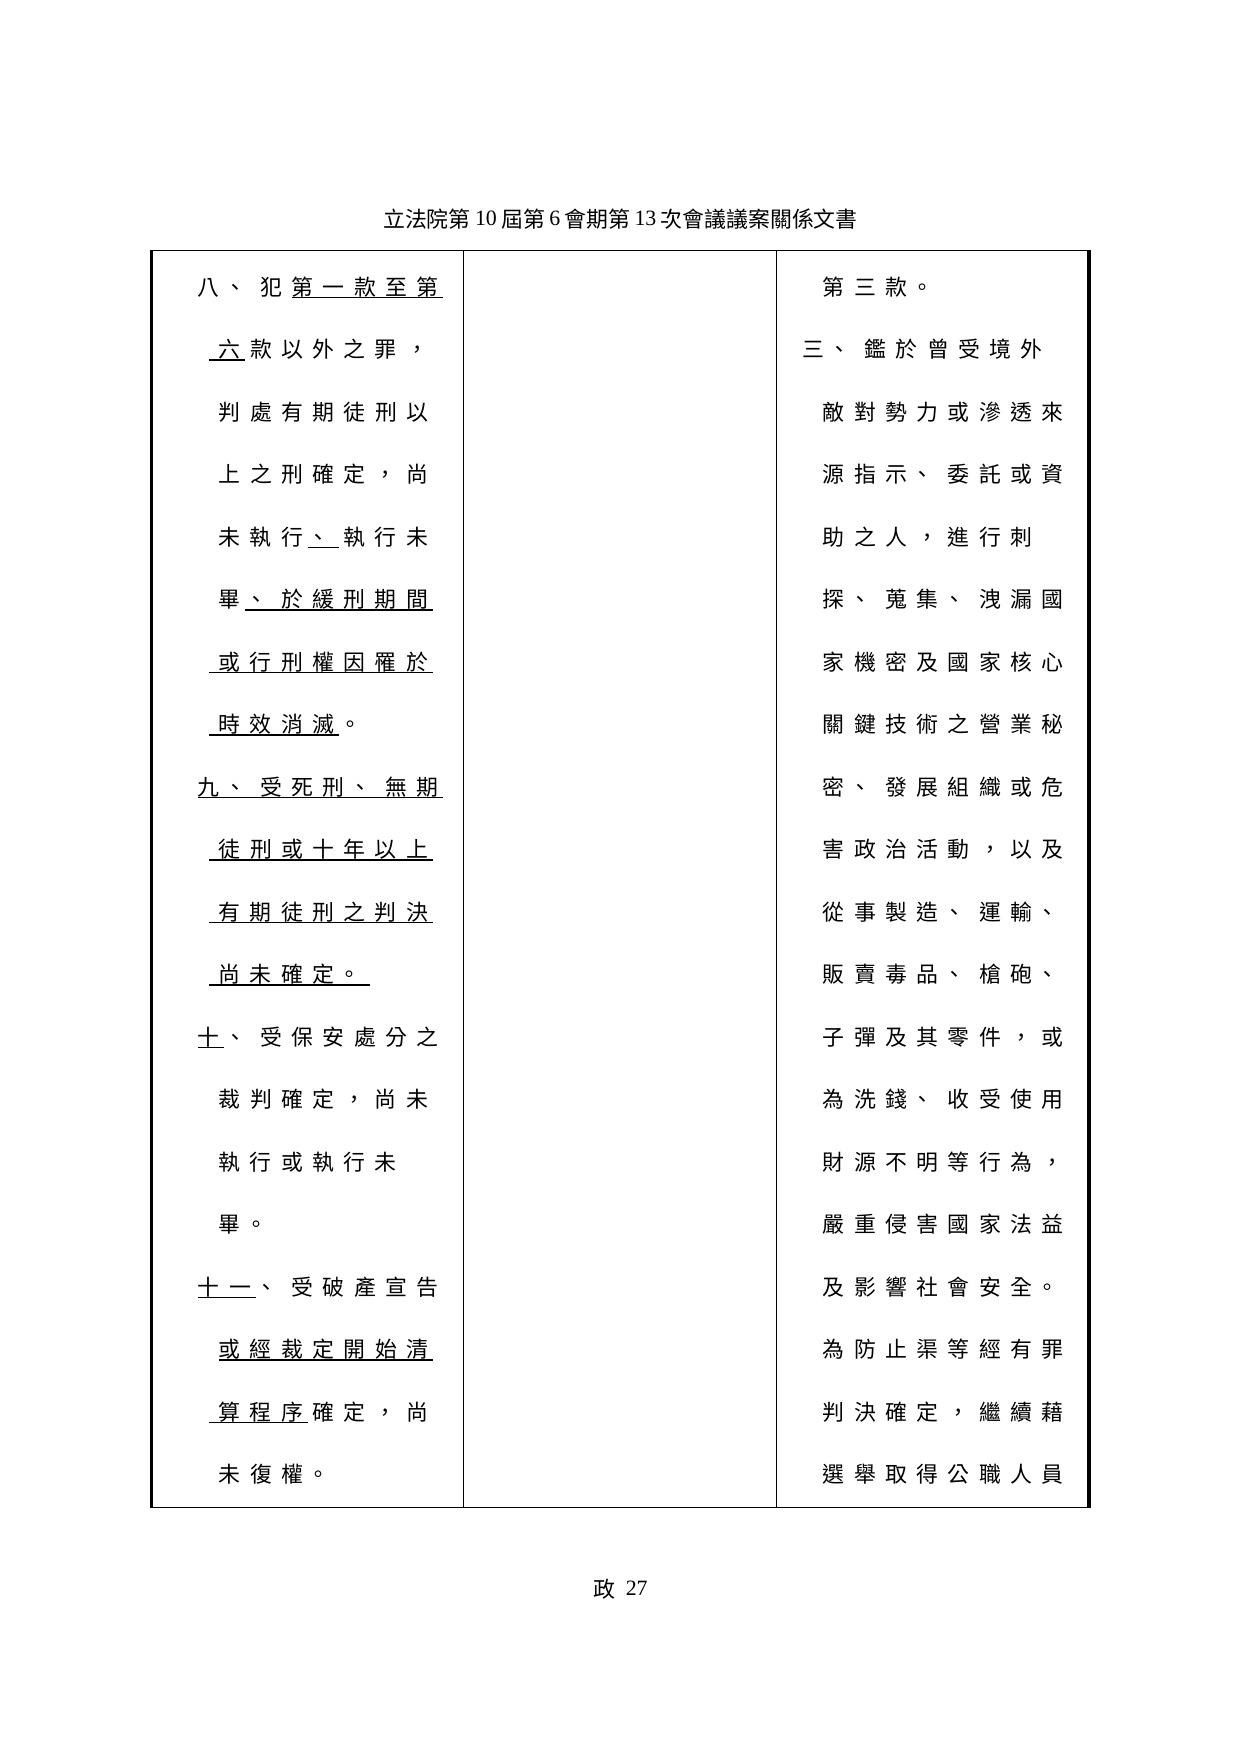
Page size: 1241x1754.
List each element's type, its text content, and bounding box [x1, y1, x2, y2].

table_cell 第三款。 三、鑑於曾受境外敵對勢力或滲透來源指示、委託或資助之人，進行刺探、蒐集、洩漏國家機密及國家核心關鍵技術之營業秘密、發展組織或危害政治活動，以及從事製造、運輸、販賣毒品、槍砲、子彈及其零件，或為洗錢、收受使用財源不明等行為，嚴重侵害國家法益及影響社會安全。為防止渠等經有罪判決確定，繼續藉選舉取得公職人員 [777, 251, 1087, 1507]
table_cell [464, 251, 776, 1507]
table_cell 八、犯第一款至第六款以外之罪，判處有期徒刑以上之刑確定，尚未執行、執行未畢、於緩刑期間或行刑權因罹於時效消滅。 九、受死刑、無期徒刑或十年以上有期徒刑之判決尚未確定。 十、受保安處分之裁判確定，尚未執行或執行未畢。 十一、受破產宣告或經裁定開始清算程序確定，尚未復權。 [153, 251, 463, 1507]
